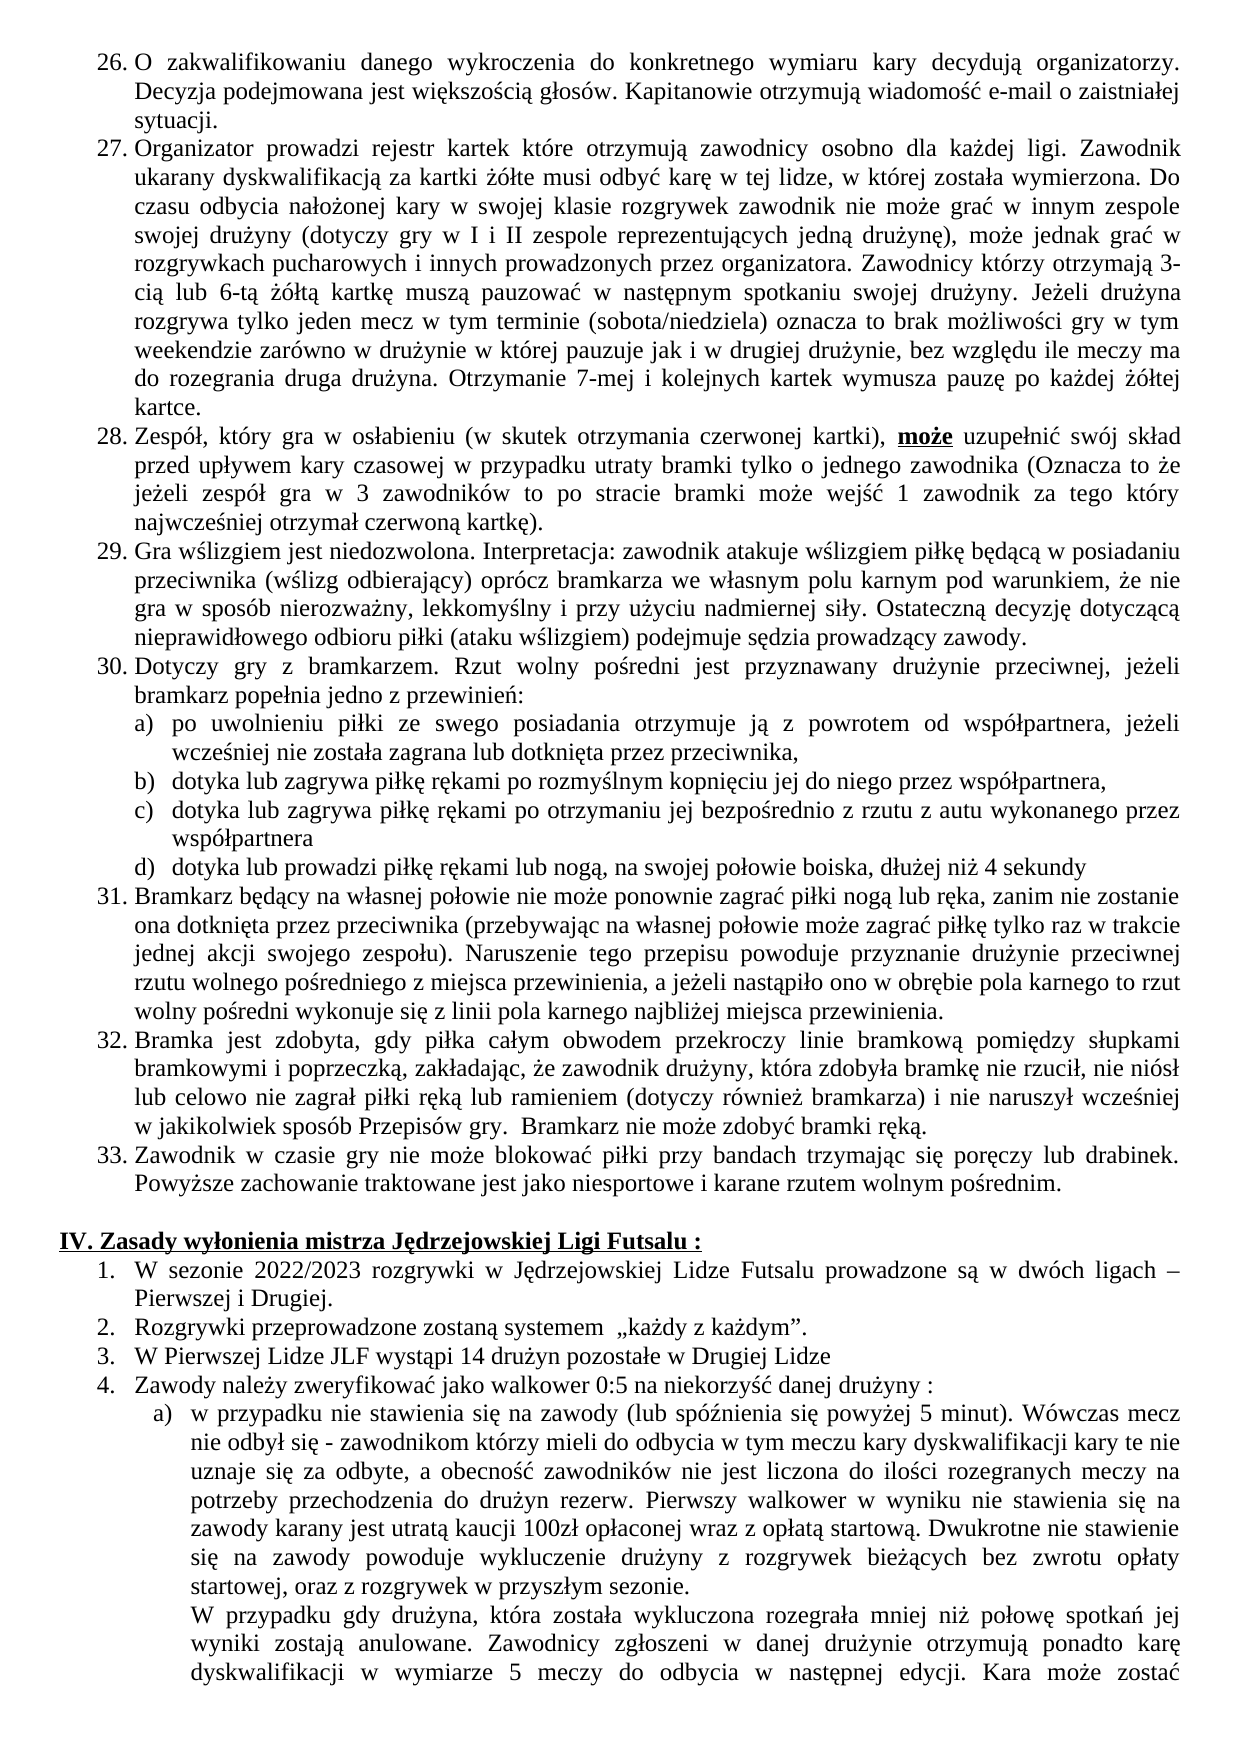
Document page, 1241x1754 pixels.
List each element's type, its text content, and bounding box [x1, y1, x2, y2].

list Zawodnik w czasie gry nie może blokować piłki przy bandach trzymając się poręczy lub drabinek. Powyższe zachowanie traktowane jest jako niesportowe i karane rzutem wolnym pośrednim. [97, 1140, 1181, 1197]
list w przypadku nie stawienia się na zawody (lub spóźnienia się powyżej 5 minut). Wówczas mecz nie odbył się - zawodnikom którzy mieli do odbycia w tym meczu kary dyskwalifikacji kary te nie uznaje się za odbyte, a obecność zawodników nie jest liczona do ilości rozegranych meczy na potrzeby przechodzenia do drużyn rezerw. Pierwszy walkower w wyniku nie stawienia się na zawody karany jest utratą kaucji 100zł opłaconej wraz z opłatą startową. Dwukrotne nie stawienie się na zawody powoduje wykluczenie drużyny z rozgrywek bieżących bez zwrotu opłaty startowej, oraz z rozgrywek w przyszłym sezonie. [153, 1398, 1181, 1600]
list Gra wślizgiem jest niedozwolona. Interpretacja: zawodnik atakuje wślizgiem piłkę będącą w posiadaniu przeciwnika (wślizg odbierający) oprócz bramkarza we własnym polu karnym pod warunkiem, że nie gra w sposób nierozważny, lekkomyślny i przy użyciu nadmiernej siły. Ostateczną decyzję dotyczącą nieprawidłowego odbioru piłki (ataku wślizgiem) podejmuje sędzia prowadzący zawody. [97, 536, 1181, 651]
list W Pierwszej Lidze JLF wystąpi 14 drużyn pozostałe w Drugiej Lidze [97, 1341, 1181, 1370]
list Zespół, który gra w osłabieniu (w skutek otrzymania czerwonej kartki), może uzupełnić swój skład przed upływem kary czasowej w przypadku utraty bramki tylko o jednego zawodnika (Oznacza to że jeżeli zespół gra w 3 zawodników to po stracie bramki może wejść 1 zawodnik za tego który najwcześniej otrzymał czerwoną kartkę). [97, 421, 1181, 536]
list Bramka jest zdobyta, gdy piłka całym obwodem przekroczy linie bramkową pomiędzy słupkami bramkowymi i poprzeczką, zakładając, że zawodnik drużyny, która zdobyła bramkę nie rzucił, nie niósł lub celowo nie zagrał piłki ręką lub ramieniem (dotyczy również bramkarza) i nie naruszył wcześniej w jakikolwiek sposób Przepisów gry. Bramkarz nie może zdobyć bramki ręką. [97, 1025, 1181, 1140]
list dotyka lub zagrywa piłkę rękami po otrzymaniu jej bezpośrednio z rzutu z autu wykonanego przez współpartnera [134, 795, 1181, 852]
list Dotyczy gry z bramkarzem. Rzut wolny pośredni jest przyznawany drużynie przeciwnej, jeżeli bramkarz popełnia jedno z przewinień: [97, 651, 1181, 708]
text IV. Zasady wyłonienia mistrza Jędrzejowskiej Ligi Futsalu : [59, 1226, 1181, 1255]
list W sezonie 2022/2023 rozgrywki w Jędrzejowskiej Lidze Futsalu prowadzone są w dwóch ligach – Pierwszej i Drugiej. [97, 1255, 1181, 1312]
list dotyka lub prowadzi piłkę rękami lub nogą, na swojej połowie boiska, dłużej niż 4 sekundy [134, 852, 1181, 881]
list dotyka lub zagrywa piłkę rękami po rozmyślnym kopnięciu jej do niego przez współpartnera, [134, 766, 1181, 795]
list Bramkarz będący na własnej połowie nie może ponownie zagrać piłki nogą lub ręka, zanim nie zostanie ona dotknięta przez przeciwnika (przebywając na własnej połowie może zagrać piłkę tylko raz w trakcie jednej akcji swojego zespołu). Naruszenie tego przepisu powoduje przyznanie drużynie przeciwnej rzutu wolnego pośredniego z miejsca przewinienia, a jeżeli nastąpiło ono w obrębie pola karnego to rzut wolny pośredni wykonuje się z linii pola karnego najbliżej miejsca przewinienia. [97, 881, 1181, 1025]
list Rozgrywki przeprowadzone zostaną systemem „każdy z każdym”. [97, 1312, 1181, 1341]
list po uwolnieniu piłki ze swego posiadania otrzymuje ją z powrotem od współpartnera, jeżeli wcześniej nie została zagrana lub dotknięta przez przeciwnika, [134, 708, 1181, 766]
list Organizator prowadzi rejestr kartek które otrzymują zawodnicy osobno dla każdej ligi. Zawodnik ukarany dyskwalifikacją za kartki żółte musi odbyć karę w tej lidze, w której została wymierzona. Do czasu odbycia nałożonej kary w swojej klasie rozgrywek zawodnik nie może grać w innym zespole swojej drużyny (dotyczy gry w I i II zespole reprezentujących jedną drużynę), może jednak grać w rozgrywkach pucharowych i innych prowadzonych przez organizatora. Zawodnicy którzy otrzymają 3-cią lub 6-tą żółtą kartkę muszą pauzować w następnym spotkaniu swojej drużyny. Jeżeli drużyna rozgrywa tylko jeden mecz w tym terminie (sobota/niedziela) oznacza to brak możliwości gry w tym weekendzie zarówno w drużynie w której pauzuje jak i w drugiej drużynie, bez względu ile meczy ma do rozegrania druga drużyna. Otrzymanie 7-mej i kolejnych kartek wymusza pauzę po każdej żółtej kartce. [97, 133, 1181, 421]
list O zakwalifikowaniu danego wykroczenia do konkretnego wymiaru kary decydują organizatorzy. Decyzja podejmowana jest większością głosów. Kapitanowie otrzymują wiadomość e-mail o zaistniałej sytuacji. [97, 47, 1181, 133]
list Zawody należy zweryfikować jako walkower 0:5 na niekorzyść danej drużyny : [97, 1370, 1181, 1398]
list W przypadku gdy drużyna, która została wykluczona rozegrała mniej niż połowę spotkań jej wyniki zostają anulowane. Zawodnicy zgłoszeni w danej drużynie otrzymują ponadto karę dyskwalifikacji w wymiarze 5 meczy do odbycia w następnej edycji. Kara może zostać [153, 1600, 1181, 1686]
